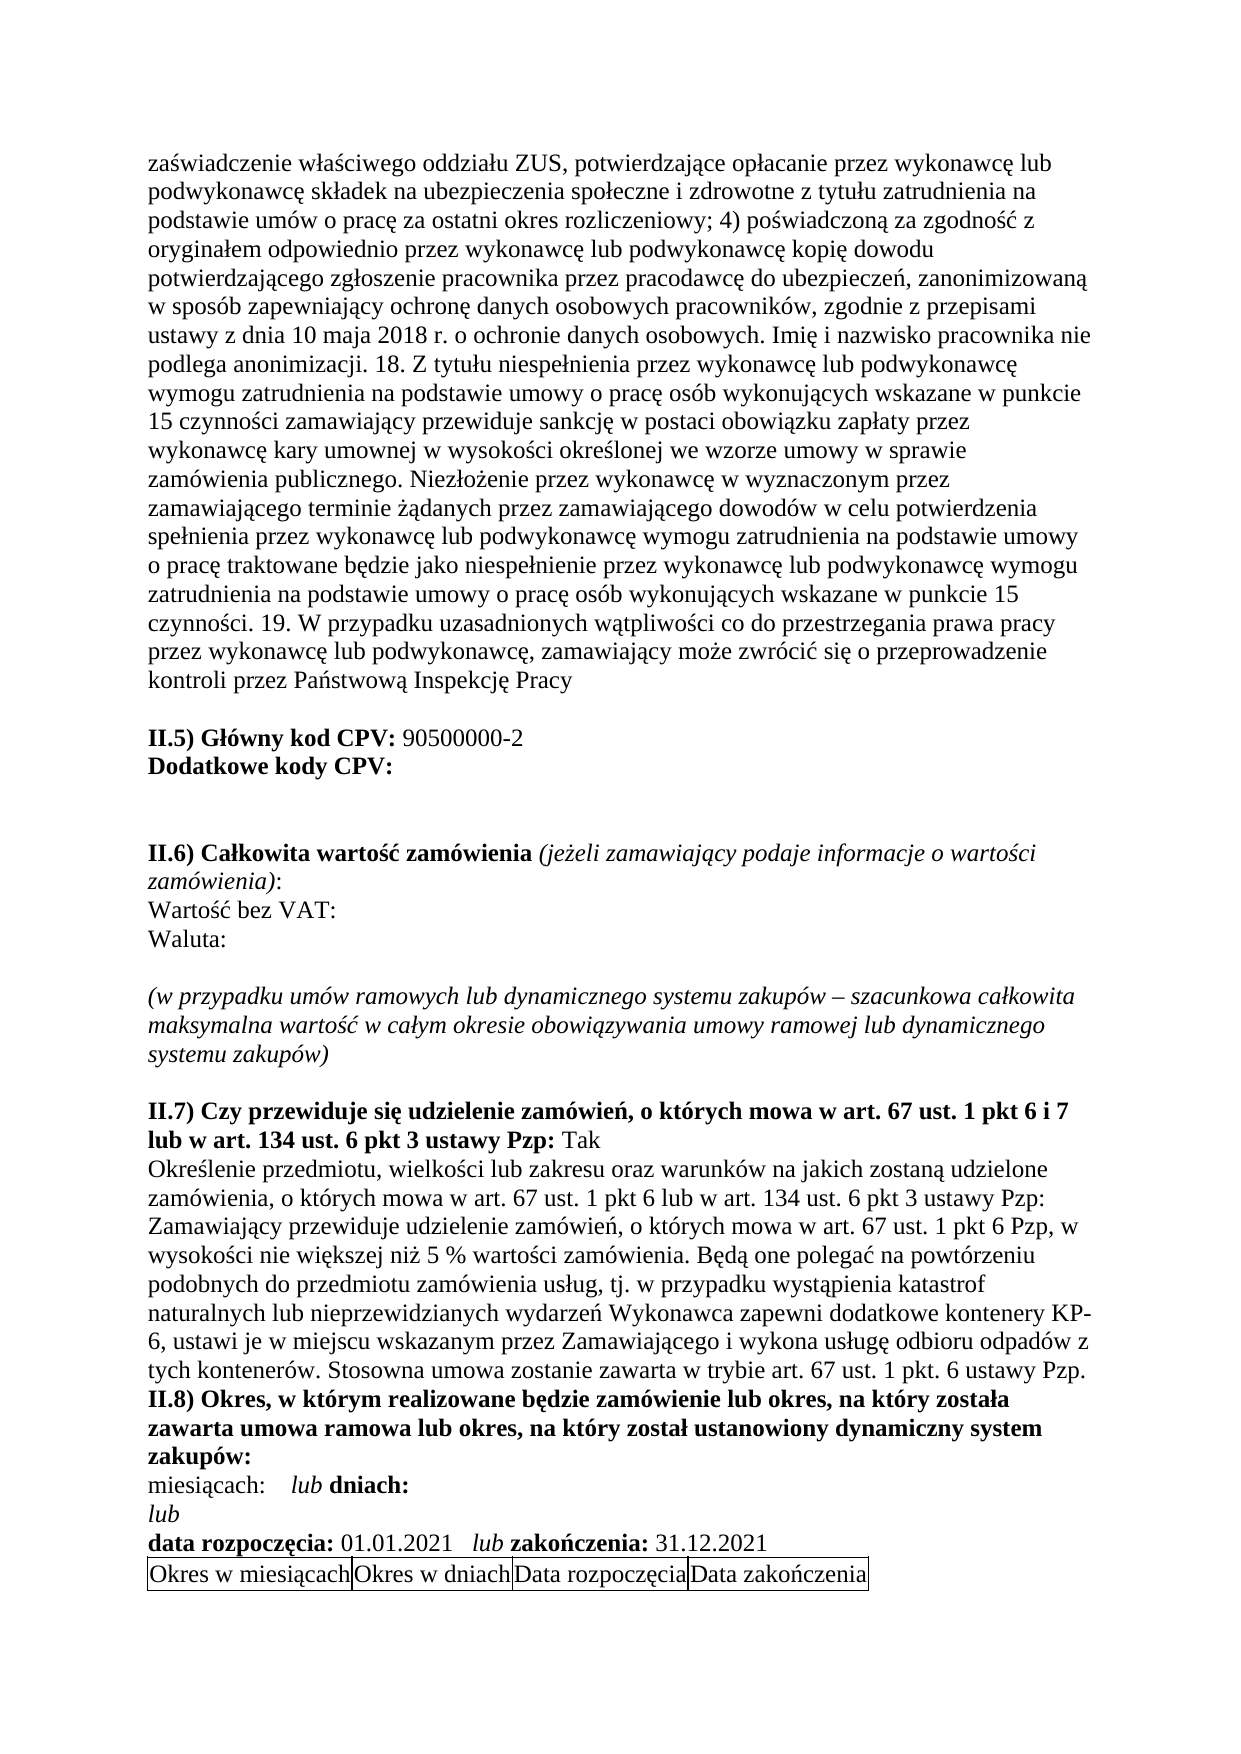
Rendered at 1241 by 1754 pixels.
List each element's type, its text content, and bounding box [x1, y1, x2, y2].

text zaświadczenie właściwego oddziału ZUS, potwierdzające opłacanie przez wykonawcę lub podwykonawcę składek na ubezpieczenia społeczne i zdrowotne z tytułu zatrudnienia na podstawie umów o pracę za ostatni okres rozliczeniowy; 4) poświadczoną za zgodność z oryginałem odpowiednio przez wykonawcę lub podwykonawcę kopię dowodu potwierdzającego zgłoszenie pracownika przez pracodawcę do ubezpieczeń, zanonimizowaną w sposób zapewniający ochronę danych osobowych pracowników, zgodnie z przepisami ustawy z dnia 10 maja 2018 r. o ochronie danych osobowych. Imię i nazwisko pracownika nie podlega anonimizacji. 18. Z tytułu niespełnienia przez wykonawcę lub podwykonawcę wymogu zatrudnienia na podstawie umowy o pracę osób wykonujących wskazane w punkcie 15 czynności zamawiający przewiduje sankcję w postaci obowiązku zapłaty przez wykonawcę kary umownej w wysokości określonej we wzorze umowy w sprawie zamówienia publicznego. Niezłożenie przez wykonawcę w wyznaczonym przez zamawiającego terminie żądanych przez zamawiającego dowodów w celu potwierdzenia spełnienia przez wykonawcę lub podwykonawcę wymogu zatrudnienia na podstawie umowy o pracę traktowane będzie jako niespełnienie przez wykonawcę lub podwykonawcę wymogu zatrudnienia na podstawie umowy o pracę osób wykonujących wskazane w punkcie 15 czynności. 19. W przypadku uzasadnionych wątpliwości co do przestrzegania prawa pracy przez wykonawcę lub podwykonawcę, zamawiający może zwrócić się o przeprowadzenie kontroli przez Państwową Inspekcję Pracy II.5) Główny kod CPV: 90500000-2 Dodatkowe kody CPV: II.6) Całkowita wartość zamówienia (jeżeli zamawiający podaje informacje o wartości zamówienia): Wartość bez VAT: Waluta: [148, 148, 1093, 953]
text II.7) Czy przewiduje się udzielenie zamówień, o których mowa w art. 67 ust. 1 pkt 6 i 7 lub w art. 134 ust. 6 pkt 3 ustawy Pzp: Tak Określenie przedmiotu, wielkości lub zakresu oraz warunków na jakich zostaną udzielone zamówienia, o których mowa w art. 67 ust. 1 pkt 6 lub w art. 134 ust. 6 pkt 3 ustawy Pzp: Zamawiający przewiduje udzielenie zamówień, o których mowa w art. 67 ust. 1 pkt 6 Pzp, w wysokości nie większej niż 5 % wartości zamówienia. Będą one polegać na powtórzeniu podobnych do przedmiotu zamówienia usług, tj. w przypadku wystąpienia katastrof naturalnych lub nieprzewidzianych wydarzeń Wykonawca zapewni dodatkowe kontenery KP-6, ustawi je w miejscu wskazanym przez Zamawiającego i wykona usługę odbioru odpadów z tych kontenerów. Stosowna umowa zostanie zawarta w trybie art. 67 ust. 1 pkt. 6 ustawy Pzp. II.8) Okres, w którym realizowane będzie zamówienie lub okres, na który została zawarta umowa ramowa lub okres, na który został ustanowiony dynamiczny system zakupów: miesiącach: lub dniach: lub data rozpoczęcia: 01.01.2021 lub zakończenia: 31.12.2021 [148, 1068, 1093, 1556]
table_header Okres w dniach [353, 1558, 512, 1590]
text (w przypadku umów ramowych lub dynamicznego systemu zakupów – szacunkowa całkowita maksymalna wartość w całym okresie obowiązywania umowy ramowej lub dynamicznego systemu zakupów) [148, 953, 1093, 1068]
table_header Data rozpoczęcia [513, 1558, 687, 1590]
table_header Data zakończenia [689, 1558, 868, 1590]
table_header Okres w miesiącach [148, 1558, 351, 1590]
